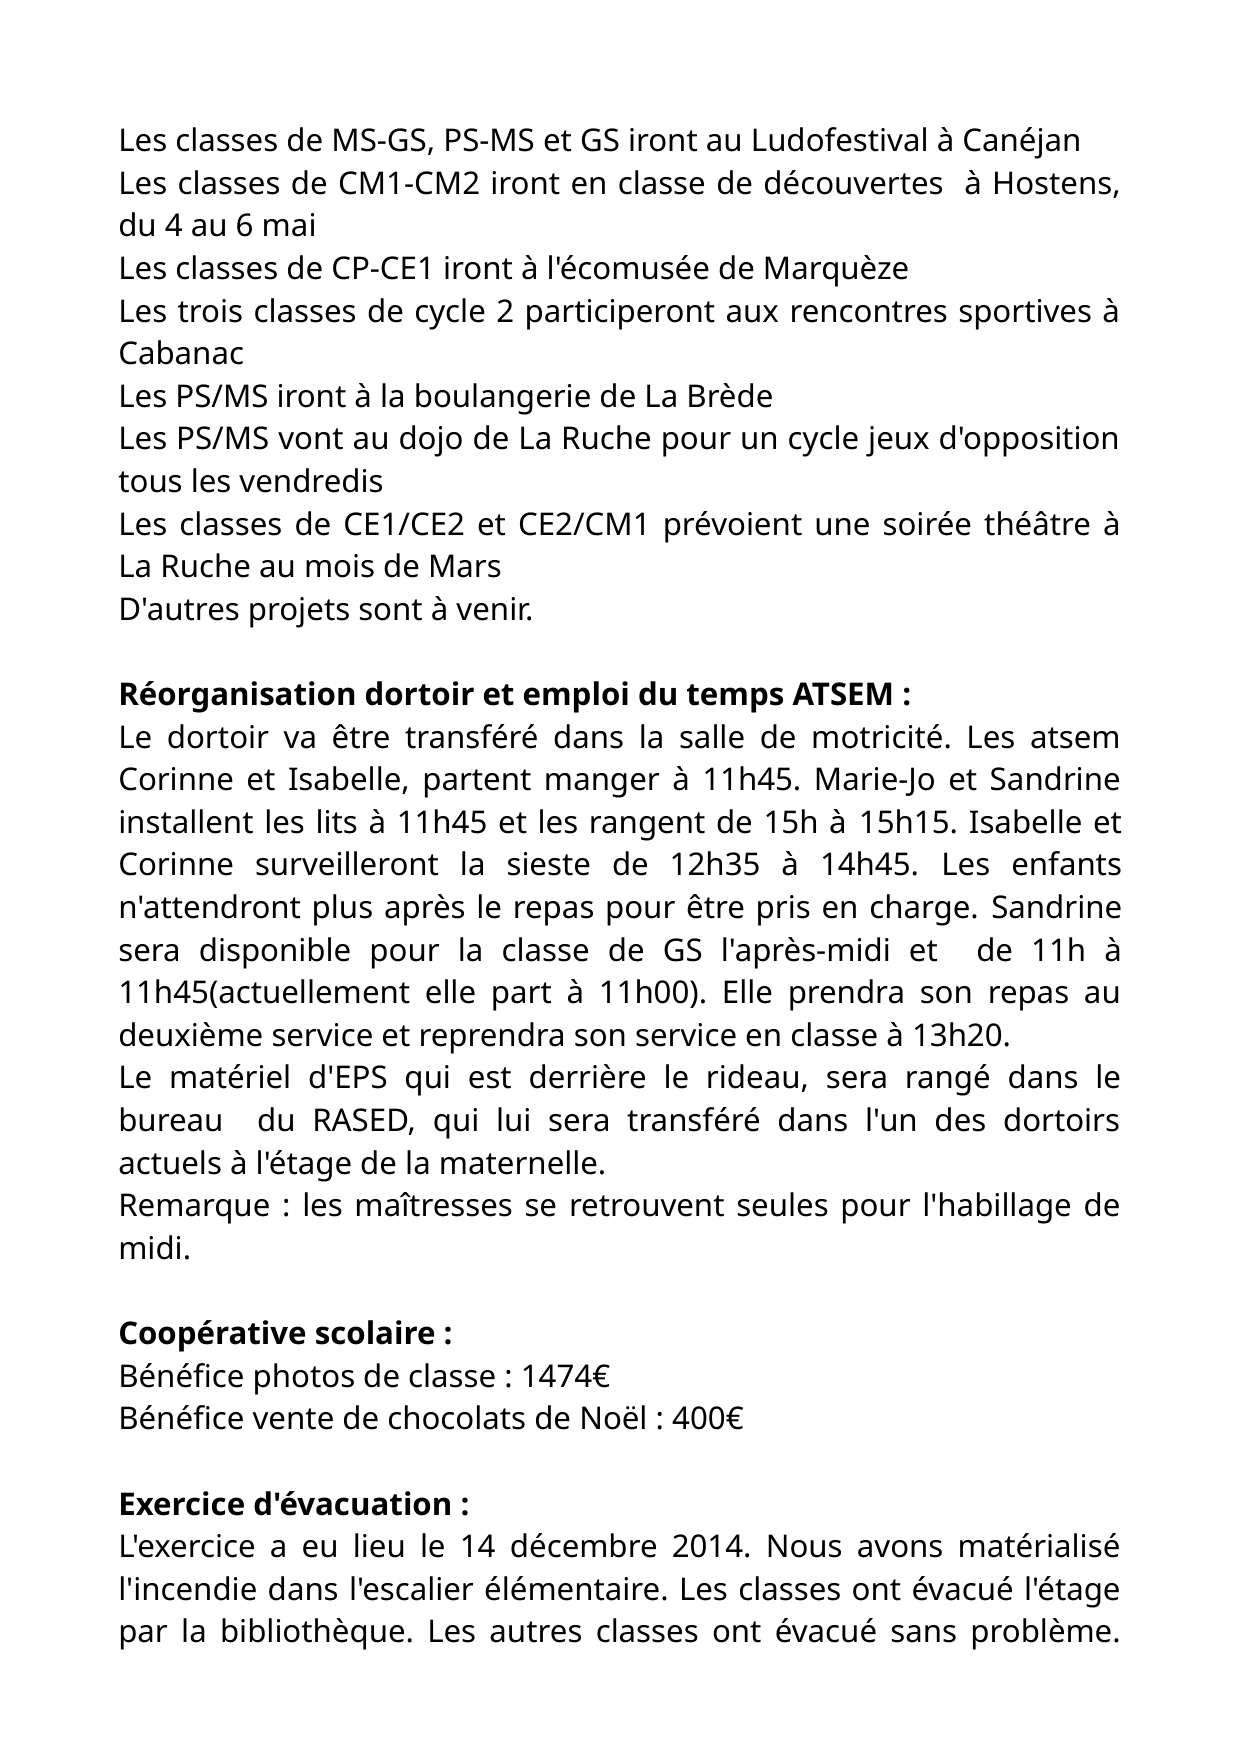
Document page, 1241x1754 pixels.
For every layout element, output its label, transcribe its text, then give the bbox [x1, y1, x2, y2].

text Bénéfice vente de chocolats de Noël : 400€ [118, 1396, 1122, 1439]
text Exercice d'évacuation : [118, 1481, 1122, 1524]
text Coopérative scolaire : [118, 1311, 1122, 1354]
text Les classes de CE1/CE2 et CE2/CM1 prévoient une soirée théâtre à La Ruche au mois de Mars [118, 502, 1122, 587]
text Les PS/MS iront à la boulangerie de La Brède [118, 374, 1122, 416]
text Les classes de CP-CE1 iront à l'écomusée de Marquèze [118, 246, 1122, 288]
text Bénéfice photos de classe : 1474€ [118, 1354, 1122, 1396]
text Le dortoir va être transféré dans la salle de motricité. Les atsem Corinne et Isabelle, partent manger à 11h45. Marie-Jo et Sandrine installent les lits à 11h45 et les rangent de 15h à 15h15. Isabelle et Corinne surveilleront la sieste de 12h35 à 14h45. Les enfants n'attendront plus après le repas pour être pris en charge. Sandrine sera disponible pour la classe de GS l'après-midi et de 11h à 11h45(actuellement elle part à 11h00). Elle prendra son repas au deuxième service et reprendra son service en classe à 13h20. [118, 714, 1122, 1055]
text Réorganisation dortoir et emploi du temps ATSEM : [118, 672, 1122, 714]
text Les classes de MS-GS, PS-MS et GS iront au Ludofestival à Canéjan [118, 118, 1122, 161]
text Le matériel d'EPS qui est derrière le rideau, sera rangé dans le bureau du RASED, qui lui sera transféré dans l'un des dortoirs actuels à l'étage de la maternelle. [118, 1055, 1122, 1183]
text Les PS/MS vont au dojo de La Ruche pour un cycle jeux d'opposition tous les vendredis [118, 416, 1122, 502]
text L'exercice a eu lieu le 14 décembre 2014. Nous avons matérialisé l'incendie dans l'escalier élémentaire. Les classes ont évacué l'étage par la bibliothèque. Les autres classes ont évacué sans problème. [118, 1524, 1122, 1652]
text D'autres projets sont à venir. [118, 587, 1122, 629]
text Les trois classes de cycle 2 participeront aux rencontres sportives à Cabanac [118, 288, 1122, 374]
text Remarque : les maîtresses se retrouvent seules pour l'habillage de midi. [118, 1183, 1122, 1268]
text Les classes de CM1-CM2 iront en classe de découvertes à Hostens, du 4 au 6 mai [118, 161, 1122, 246]
